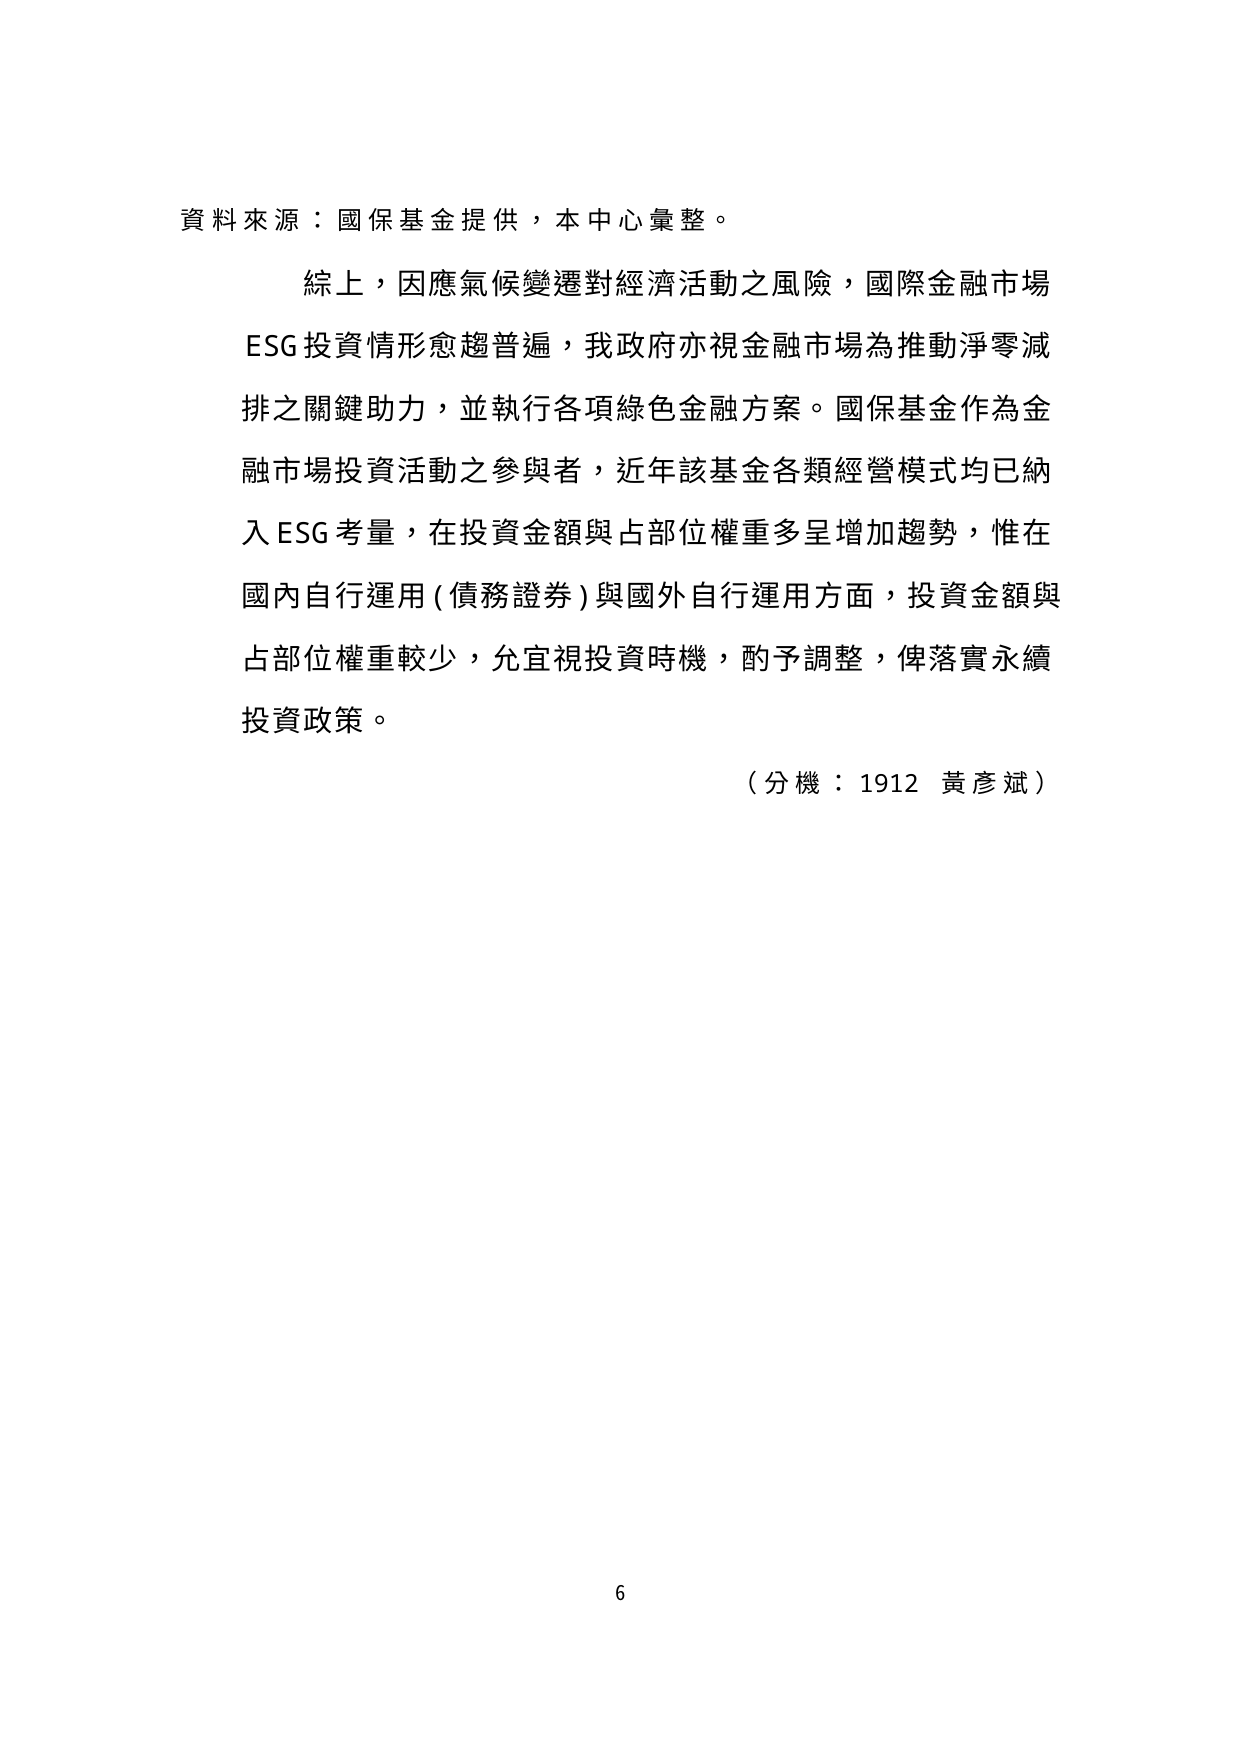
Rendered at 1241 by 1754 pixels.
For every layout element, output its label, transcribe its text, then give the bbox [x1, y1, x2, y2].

text 綜上，因應氣候變遷對經濟活動之風險，國際金融市場ESG投資情形愈趨普遍，我政府亦視金融市場為推動淨零減排之關鍵助力，並執行各項綠色金融方案。國保基金作為金融市場投資活動之參與者，近年該基金各類經營模式均已納入ESG考量，在投資金額與占部位權重多呈增加趨勢，惟在國內自行運用(債務證券)與國外自行運用方面，投資金額與占部位權重較少，允宜視投資時機，酌予調整，俾落實永續投資政策。 [236, 240, 1063, 740]
text 資料來源：國保基金提供，本中心彙整。 [173, 177, 1063, 240]
text （分機：1912 黃彥斌） [177, 740, 1063, 802]
